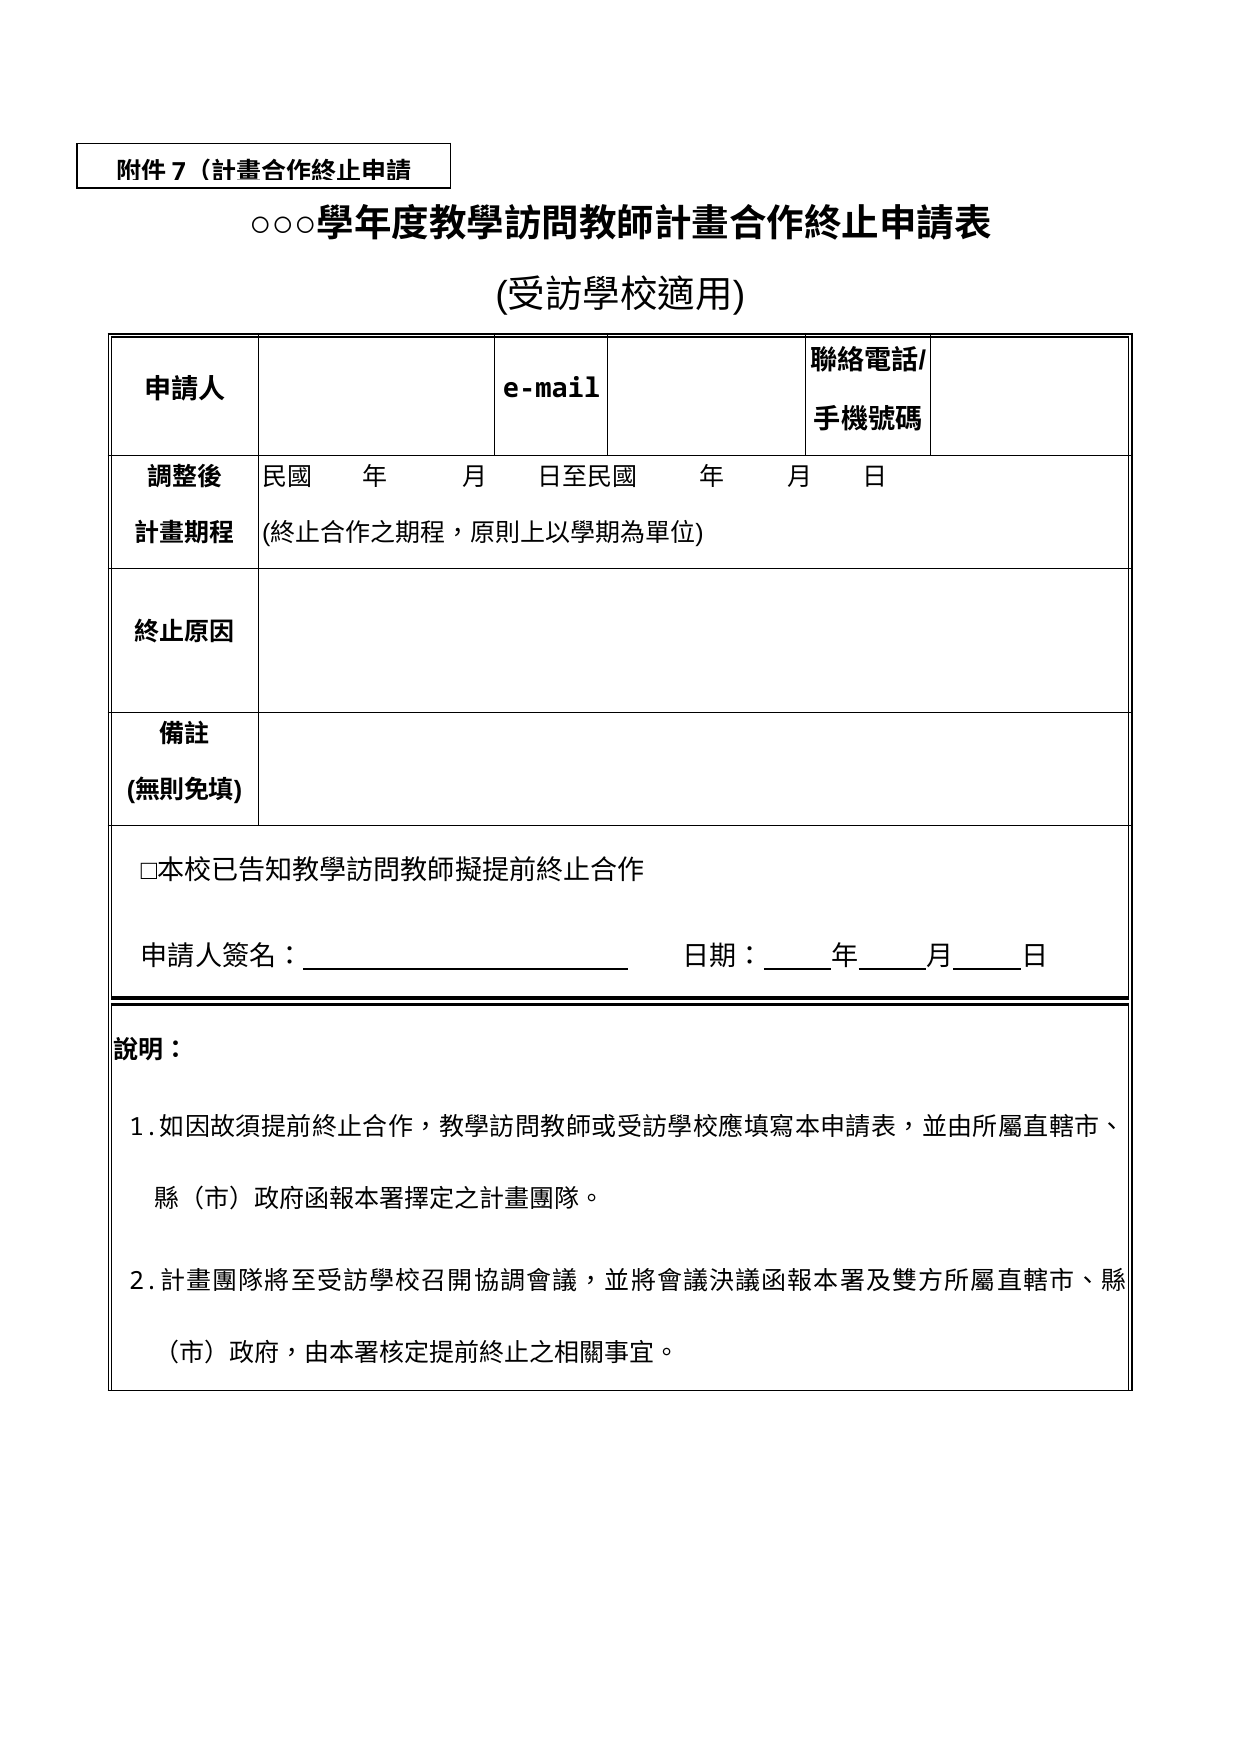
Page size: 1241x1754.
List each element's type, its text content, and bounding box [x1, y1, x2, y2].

table_header 聯絡電話/ 手機號碼 [806, 338, 930, 455]
table_header [259, 338, 494, 455]
table_header e-mail [495, 338, 607, 455]
text ○○○學年度教學訪問教師計畫合作終止申請表 [78, 144, 450, 187]
table_cell 民國 年 月 日至民國 年 月 日 (終止合作之期程，原則上以學期為單位) [259, 456, 1128, 568]
table_cell 備註 (無則免填) [112, 713, 258, 824]
text (受訪學校適用) [75, 264, 1165, 318]
table_header [608, 338, 805, 455]
text 附件7（計畫合作終止申請表） [93, 152, 435, 180]
table_cell [259, 569, 1128, 712]
table_cell [259, 713, 1128, 824]
table_cell □本校已告知教學訪問教師擬提前終止合作 申請人簽名： 日期： 年 月 日 [112, 826, 1128, 996]
table_cell 調整後 計畫期程 [112, 456, 258, 568]
table_header [931, 338, 1128, 455]
table_header 申請人 [112, 338, 258, 455]
table_cell 終止原因 [112, 569, 258, 712]
table_cell 說明： 1.如因故須提前終止合作，教學訪問教師或受訪學校應填寫本申請表，並由所屬直轄市、縣（市）政府函報本署擇定之計畫團隊。 2.計畫團隊將至受訪學校召開協調會議，並將會議決議函報本署及雙方所屬直轄市、縣（市）政府，由本署核定提前終止之相關事宜。 [110, 996, 1130, 1390]
text ○○○學年度教學訪問教師計畫合作終止申請表 [75, 179, 1165, 241]
